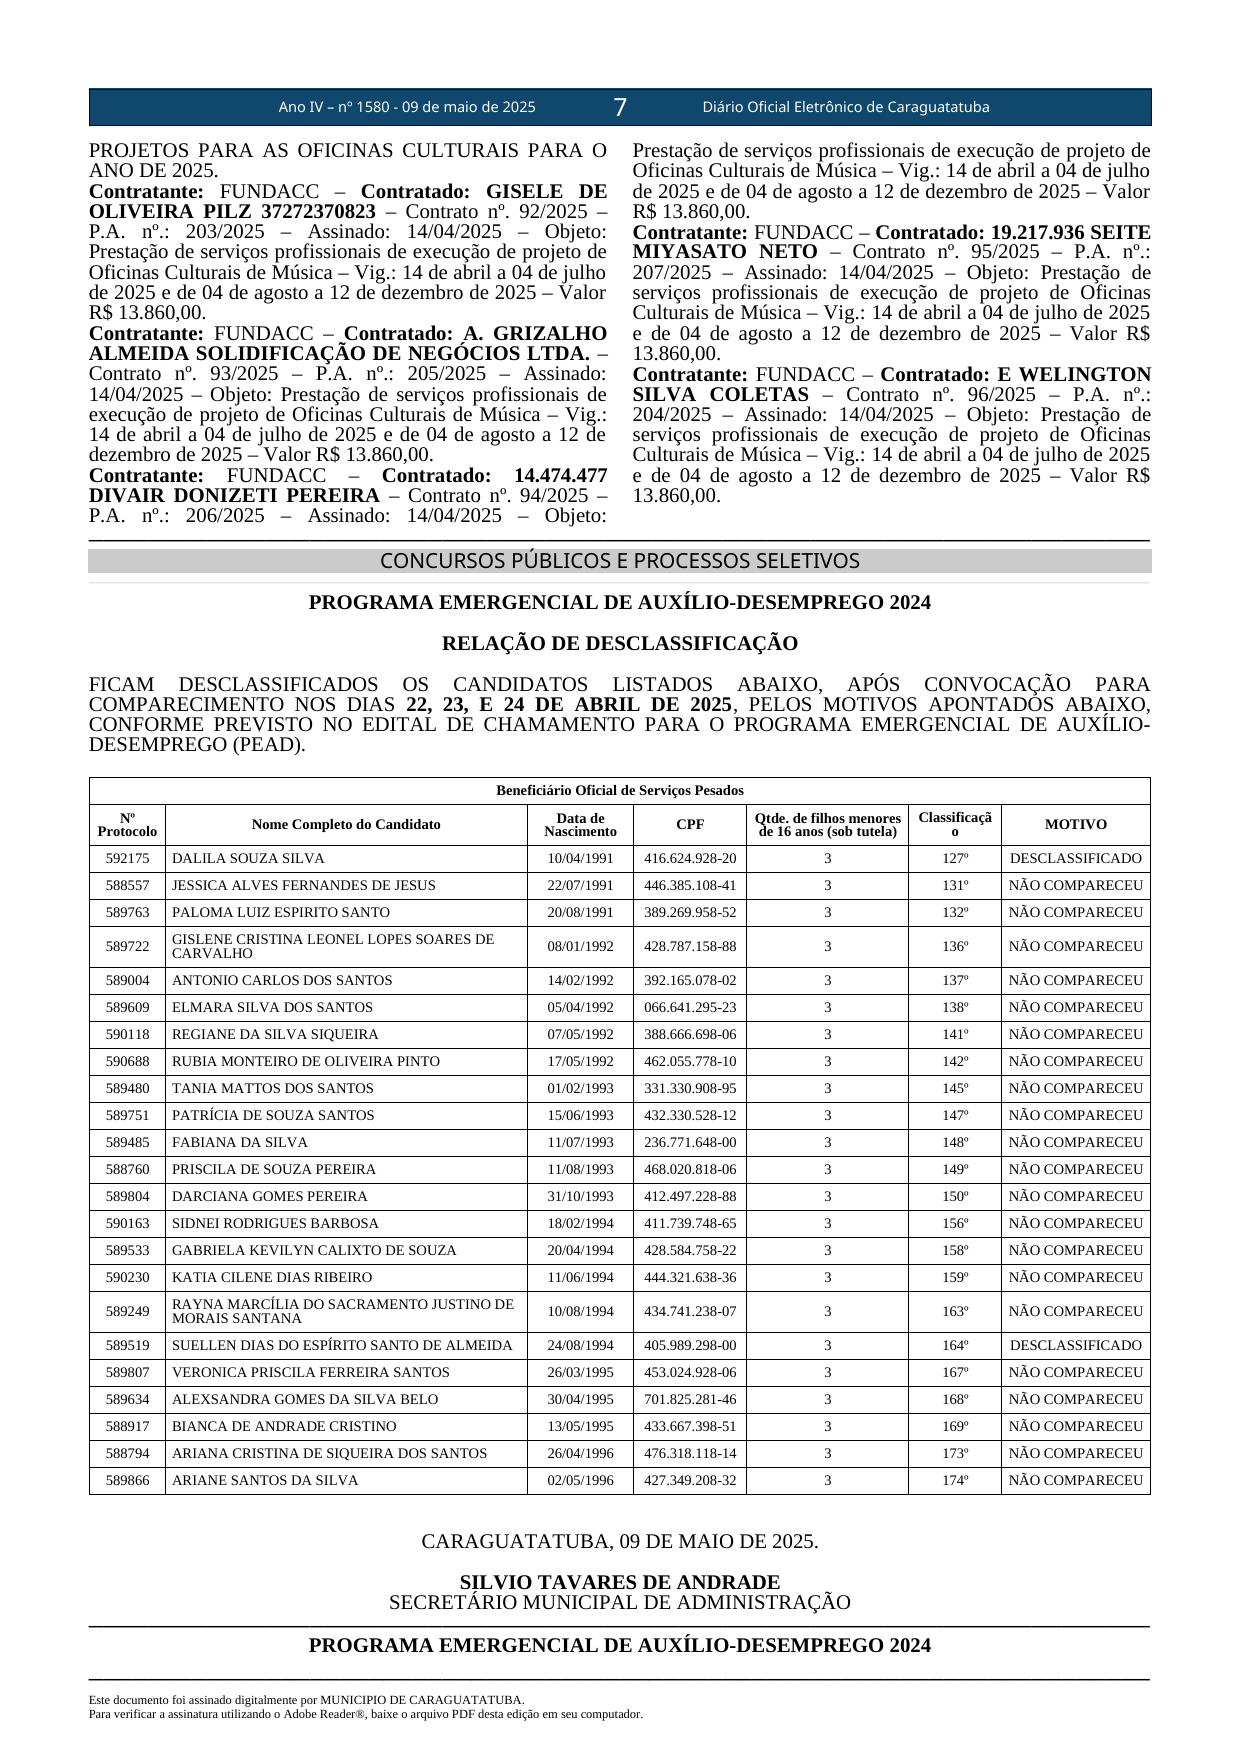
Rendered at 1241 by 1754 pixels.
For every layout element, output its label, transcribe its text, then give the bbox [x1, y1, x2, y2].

table_cell NÃO COMPARECEU [1002, 968, 1150, 994]
table_cell Classificação [909, 805, 1001, 845]
table_cell VERONICA PRISCILA FERREIRA SANTOS [166, 1360, 527, 1386]
table_cell 066.641.295-23 [634, 995, 746, 1021]
table_cell NÃO COMPARECEU [1002, 1441, 1150, 1467]
table_cell 590230 [90, 1265, 165, 1291]
table_cell MOTIVO [1002, 805, 1150, 845]
table_cell Nome Completo do Candidato [166, 805, 527, 845]
table_cell 167º [909, 1360, 1001, 1386]
table_cell ALEXSANDRA GOMES DA SILVA BELO [166, 1387, 527, 1413]
table_cell 3 [747, 968, 908, 994]
table_cell 10/08/1994 [528, 1292, 633, 1332]
table_cell 405.989.298-00 [634, 1333, 746, 1359]
table_cell 3 [747, 1049, 908, 1075]
text PROGRAMA EMERGENCIAL DE AUXÍLIO-DESEMPREGO 2024 [88, 1636, 1152, 1656]
table_cell 142º [909, 1049, 1001, 1075]
table_cell 589866 [90, 1468, 165, 1494]
table_cell 3 [747, 1103, 908, 1129]
table_cell 3 [747, 1441, 908, 1467]
table_cell ANTONIO CARLOS DOS SANTOS [166, 968, 527, 994]
table_cell 147º [909, 1103, 1001, 1129]
table_cell 169º [909, 1414, 1001, 1440]
table_cell 150º [909, 1184, 1001, 1210]
table_cell 590688 [90, 1049, 165, 1075]
table_cell NÃO COMPARECEU [1002, 1076, 1150, 1102]
table_cell 148º [909, 1130, 1001, 1156]
table_cell 476.318.118-14 [634, 1441, 746, 1467]
table_cell NÃO COMPARECEU [1002, 873, 1150, 899]
table_cell 589634 [90, 1387, 165, 1413]
table_cell 468.020.818-06 [634, 1157, 746, 1183]
table_cell 589485 [90, 1130, 165, 1156]
table_cell 331.330.908-95 [634, 1076, 746, 1102]
table_cell BIANCA DE ANDRADE CRISTINO [166, 1414, 527, 1440]
table_cell 26/04/1996 [528, 1441, 633, 1467]
text Contratante: FUNDACC – Contratado: GISELE DE OLIVEIRA PILZ 37272370823 – Contrato nº. 92/2025 – P.A. nº.: 203/2025 – Assinado: 14/04/2025 – Objeto: Prestação de serviços profissionais de execução de projeto de Oficinas Culturais de Música – Vig.: 14 de abril a 04 de julho de 2025 e de 04 de agosto a 12 de dezembro de 2025 – Valor R$ 13.860,00. [88, 182, 608, 324]
table_cell 589722 [90, 927, 165, 967]
table_cell 11/06/1994 [528, 1265, 633, 1291]
table_cell 24/08/1994 [528, 1333, 633, 1359]
table_cell 11/08/1993 [528, 1157, 633, 1183]
text CONCURSOS PÚBLICOS E PROCESSOS SELETIVOS [88, 549, 1152, 573]
table_cell NÃO COMPARECEU [1002, 1238, 1150, 1264]
table_cell 3 [747, 1184, 908, 1210]
table_cell NÃO COMPARECEU [1002, 1265, 1150, 1291]
table_cell 3 [747, 1238, 908, 1264]
table_cell 3 [747, 1292, 908, 1332]
table_cell 127º [909, 846, 1001, 872]
table_cell 589480 [90, 1076, 165, 1102]
table_cell NÃO COMPARECEU [1002, 1049, 1150, 1075]
table_cell 158º [909, 1238, 1001, 1264]
table_cell 149º [909, 1157, 1001, 1183]
table_cell 30/04/1995 [528, 1387, 633, 1413]
table_cell 588794 [90, 1441, 165, 1467]
table_cell 411.739.748-65 [634, 1211, 746, 1237]
table_cell NÃO COMPARECEU [1002, 1184, 1150, 1210]
table_cell 590118 [90, 1022, 165, 1048]
table_cell NÃO COMPARECEU [1002, 1130, 1150, 1156]
table_cell 446.385.108-41 [634, 873, 746, 899]
table_cell 589763 [90, 900, 165, 926]
table_cell NÃO COMPARECEU [1002, 927, 1150, 967]
text SILVIO TAVARES DE ANDRADE [88, 1573, 1152, 1593]
table_cell 588760 [90, 1157, 165, 1183]
table_cell NÃO COMPARECEU [1002, 1414, 1150, 1440]
table_cell 132º [909, 900, 1001, 926]
table_cell NÃO COMPARECEU [1002, 995, 1150, 1021]
table_cell 589519 [90, 1333, 165, 1359]
table_cell 592175 [90, 846, 165, 872]
table_cell DESCLASSIFICADO [1002, 1333, 1150, 1359]
table_cell 11/07/1993 [528, 1130, 633, 1156]
table_cell 588917 [90, 1414, 165, 1440]
table_cell 145º [909, 1076, 1001, 1102]
table_cell 20/04/1994 [528, 1238, 633, 1264]
table_cell 18/02/1994 [528, 1211, 633, 1237]
text PROJETOS PARA AS OFICINAS CULTURAIS PARA O ANO DE 2025. [88, 142, 608, 182]
table_cell PATRÍCIA DE SOUZA SANTOS [166, 1103, 527, 1129]
table_cell 453.024.928-06 [634, 1360, 746, 1386]
table_cell 432.330.528-12 [634, 1103, 746, 1129]
table_cell 589751 [90, 1103, 165, 1129]
table_cell 588557 [90, 873, 165, 899]
table_cell DESCLASSIFICADO [1002, 846, 1150, 872]
table_cell TANIA MATTOS DOS SANTOS [166, 1076, 527, 1102]
table_cell 136º [909, 927, 1001, 967]
table_cell ARIANA CRISTINA DE SIQUEIRA DOS SANTOS [166, 1441, 527, 1467]
text ──────────────────────────────────────────────────────────────────────── [88, 1614, 1152, 1636]
table_cell NÃO COMPARECEU [1002, 1292, 1150, 1332]
table_cell 3 [747, 1130, 908, 1156]
table_cell 590163 [90, 1211, 165, 1237]
table_cell 3 [747, 1157, 908, 1183]
table_cell 15/06/1993 [528, 1103, 633, 1129]
table_cell NÃO COMPARECEU [1002, 1468, 1150, 1494]
text ──────────────────────────────────────────────────────────────────────── [88, 527, 1152, 549]
table_cell 589807 [90, 1360, 165, 1386]
table_header Beneficiário Oficial de Serviços Pesados [90, 778, 1150, 804]
table_cell 141º [909, 1022, 1001, 1048]
table_cell 412.497.228-88 [634, 1184, 746, 1210]
table_cell 589249 [90, 1292, 165, 1332]
table_cell 3 [747, 927, 908, 967]
table_cell 131º [909, 873, 1001, 899]
table_cell ARIANE SANTOS DA SILVA [166, 1468, 527, 1494]
table_cell 20/08/1991 [528, 900, 633, 926]
table_cell 416.624.928-20 [634, 846, 746, 872]
table_cell CPF [634, 805, 746, 845]
table_cell 427.349.208-32 [634, 1468, 746, 1494]
table_cell 22/07/1991 [528, 873, 633, 899]
table_cell 3 [747, 846, 908, 872]
table_cell 164º [909, 1333, 1001, 1359]
table_cell 17/05/1992 [528, 1049, 633, 1075]
table_cell KATIA CILENE DIAS RIBEIRO [166, 1265, 527, 1291]
table_cell 389.269.958-52 [634, 900, 746, 926]
table_cell 3 [747, 1333, 908, 1359]
table_cell 3 [747, 873, 908, 899]
table_cell NÃO COMPARECEU [1002, 1157, 1150, 1183]
text Contratante: FUNDACC – Contratado: A. GRIZALHO ALMEIDA SOLIDIFICAÇÃO DE NEGÓCIOS LTDA. – Contrato nº. 93/2025 – P.A. nº.: 205/2025 – Assinado: 14/04/2025 – Objeto: Prestação de serviços profissionais de execução de projeto de Oficinas Culturais de Música – Vig.: 14 de abril a 04 de julho de 2025 e de 04 de agosto a 12 de dezembro de 2025 – Valor R$ 13.860,00. [88, 324, 608, 466]
table_cell 163º [909, 1292, 1001, 1332]
table_cell 14/02/1992 [528, 968, 633, 994]
table_cell 392.165.078-02 [634, 968, 746, 994]
table_cell 3 [747, 1022, 908, 1048]
table_cell 159º [909, 1265, 1001, 1291]
table_cell Qtde. de filhos menores de 16 anos (sob tutela) [747, 805, 908, 845]
text PROGRAMA EMERGENCIAL DE AUXÍLIO-DESEMPREGO 2024 [88, 593, 1152, 614]
table_cell 10/04/1991 [528, 846, 633, 872]
table_cell 589804 [90, 1184, 165, 1210]
table_cell 173º [909, 1441, 1001, 1467]
table_cell 137º [909, 968, 1001, 994]
table_cell GISLENE CRISTINA LEONEL LOPES SOARES DE CARVALHO [166, 927, 527, 967]
table_cell 13/05/1995 [528, 1414, 633, 1440]
table_cell PRISCILA DE SOUZA PEREIRA [166, 1157, 527, 1183]
table_cell 3 [747, 1265, 908, 1291]
table_cell DALILA SOUZA SILVA [166, 846, 527, 872]
table_cell 3 [747, 1387, 908, 1413]
table_cell RAYNA MARCÍLIA DO SACRAMENTO JUSTINO DE MORAIS SANTANA [166, 1292, 527, 1332]
table_cell NÃO COMPARECEU [1002, 1022, 1150, 1048]
table_cell 589609 [90, 995, 165, 1021]
table_cell 388.666.698-06 [634, 1022, 746, 1048]
table_cell 444.321.638-36 [634, 1265, 746, 1291]
text SECRETÁRIO MUNICIPAL DE ADMINISTRAÇÃO [88, 1593, 1152, 1614]
table_cell GABRIELA KEVILYN CALIXTO DE SOUZA [166, 1238, 527, 1264]
table_cell NÃO COMPARECEU [1002, 900, 1150, 926]
table_cell REGIANE DA SILVA SIQUEIRA [166, 1022, 527, 1048]
table_cell 01/02/1993 [528, 1076, 633, 1102]
table_cell 3 [747, 1211, 908, 1237]
text Contratante: FUNDACC – Contratado: E WELINGTON SILVA COLETAS – Contrato nº. 96/2025 – P.A. nº.: 204/2025 – Assinado: 14/04/2025 – Objeto: Prestação de serviços profissionais de execução de projeto de Oficinas Culturais de Música – Vig.: 14 de abril a 04 de julho de 2025 e de 04 de agosto a 12 de dezembro de 2025 – Valor R$ 13.860,00. [632, 365, 1152, 507]
text Contratante: FUNDACC – Contratado: 19.217.936 SEITE MIYASATO NETO – Contrato nº. 95/2025 – P.A. nº.: 207/2025 – Assinado: 14/04/2025 – Objeto: Prestação de serviços profissionais de execução de projeto de Oficinas Culturais de Música – Vig.: 14 de abril a 04 de julho de 2025 e de 04 de agosto a 12 de dezembro de 2025 – Valor R$ 13.860,00. [632, 223, 1152, 365]
table_cell NÃO COMPARECEU [1002, 1211, 1150, 1237]
table_cell 3 [747, 1468, 908, 1494]
table_cell NÃO COMPARECEU [1002, 1360, 1150, 1386]
table_cell Data de Nascimento [528, 805, 633, 845]
table_cell 07/05/1992 [528, 1022, 633, 1048]
table_cell 08/01/1992 [528, 927, 633, 967]
table_cell FABIANA DA SILVA [166, 1130, 527, 1156]
table_cell JESSICA ALVES FERNANDES DE JESUS [166, 873, 527, 899]
table_cell NÃO COMPARECEU [1002, 1103, 1150, 1129]
text FICAM DESCLASSIFICADOS OS CANDIDATOS LISTADOS ABAIXO, APÓS CONVOCAÇÃO PARA COMPARECIMENTO NOS DIAS 22, 23, E 24 DE ABRIL DE 2025, PELOS MOTIVOS APONTADOS ABAIXO, CONFORME PREVISTO NO EDITAL DE CHAMAMENTO PARA O PROGRAMA EMERGENCIAL DE AUXÍLIO-DESEMPREGO (PEAD). [88, 675, 1152, 756]
table_cell 701.825.281-46 [634, 1387, 746, 1413]
text Prestação de serviços profissionais de execução de projeto de Oficinas Culturais de Música – Vig.: 14 de abril a 04 de julho de 2025 e de 04 de agosto a 12 de dezembro de 2025 – Valor R$ 13.860,00. [632, 142, 1152, 223]
table_cell 26/03/1995 [528, 1360, 633, 1386]
table_cell 3 [747, 995, 908, 1021]
table_cell PALOMA LUIZ ESPIRITO SANTO [166, 900, 527, 926]
table_cell 462.055.778-10 [634, 1049, 746, 1075]
table_cell 589533 [90, 1238, 165, 1264]
table_cell DARCIANA GOMES PEREIRA [166, 1184, 527, 1210]
text CARAGUATATUBA, 09 DE MAIO DE 2025. [88, 1532, 1152, 1553]
table_cell 434.741.238-07 [634, 1292, 746, 1332]
text RELAÇÃO DE DESCLASSIFICAÇÃO [88, 634, 1152, 654]
table_cell 168º [909, 1387, 1001, 1413]
table_cell 3 [747, 1360, 908, 1386]
table_cell 428.787.158-88 [634, 927, 746, 967]
table_cell 3 [747, 900, 908, 926]
table_cell RUBIA MONTEIRO DE OLIVEIRA PINTO [166, 1049, 527, 1075]
text Contratante: FUNDACC – Contratado: 14.474.477 DIVAIR DONIZETI PEREIRA – Contrato nº. 94/2025 – P.A. nº.: 206/2025 – Assinado: 14/04/2025 – Objeto: [88, 466, 608, 527]
table_cell NÃO COMPARECEU [1002, 1387, 1150, 1413]
table_cell 236.771.648-00 [634, 1130, 746, 1156]
table_cell 3 [747, 1076, 908, 1102]
table_cell 05/04/1992 [528, 995, 633, 1021]
table_cell SUELLEN DIAS DO ESPÍRITO SANTO DE ALMEIDA [166, 1333, 527, 1359]
table_cell 174º [909, 1468, 1001, 1494]
table_cell 02/05/1996 [528, 1468, 633, 1494]
table_cell 433.667.398-51 [634, 1414, 746, 1440]
table_cell ELMARA SILVA DOS SANTOS [166, 995, 527, 1021]
table_cell 138º [909, 995, 1001, 1021]
table_cell 589004 [90, 968, 165, 994]
table_cell 3 [747, 1414, 908, 1440]
table_cell 428.584.758-22 [634, 1238, 746, 1264]
table_cell 31/10/1993 [528, 1184, 633, 1210]
table_cell Nº Protocolo [90, 805, 165, 845]
text ──────────────────────────────────────────────────────────────────────── [88, 573, 1152, 593]
table_cell 156º [909, 1211, 1001, 1237]
table_cell SIDNEI RODRIGUES BARBOSA [166, 1211, 527, 1237]
